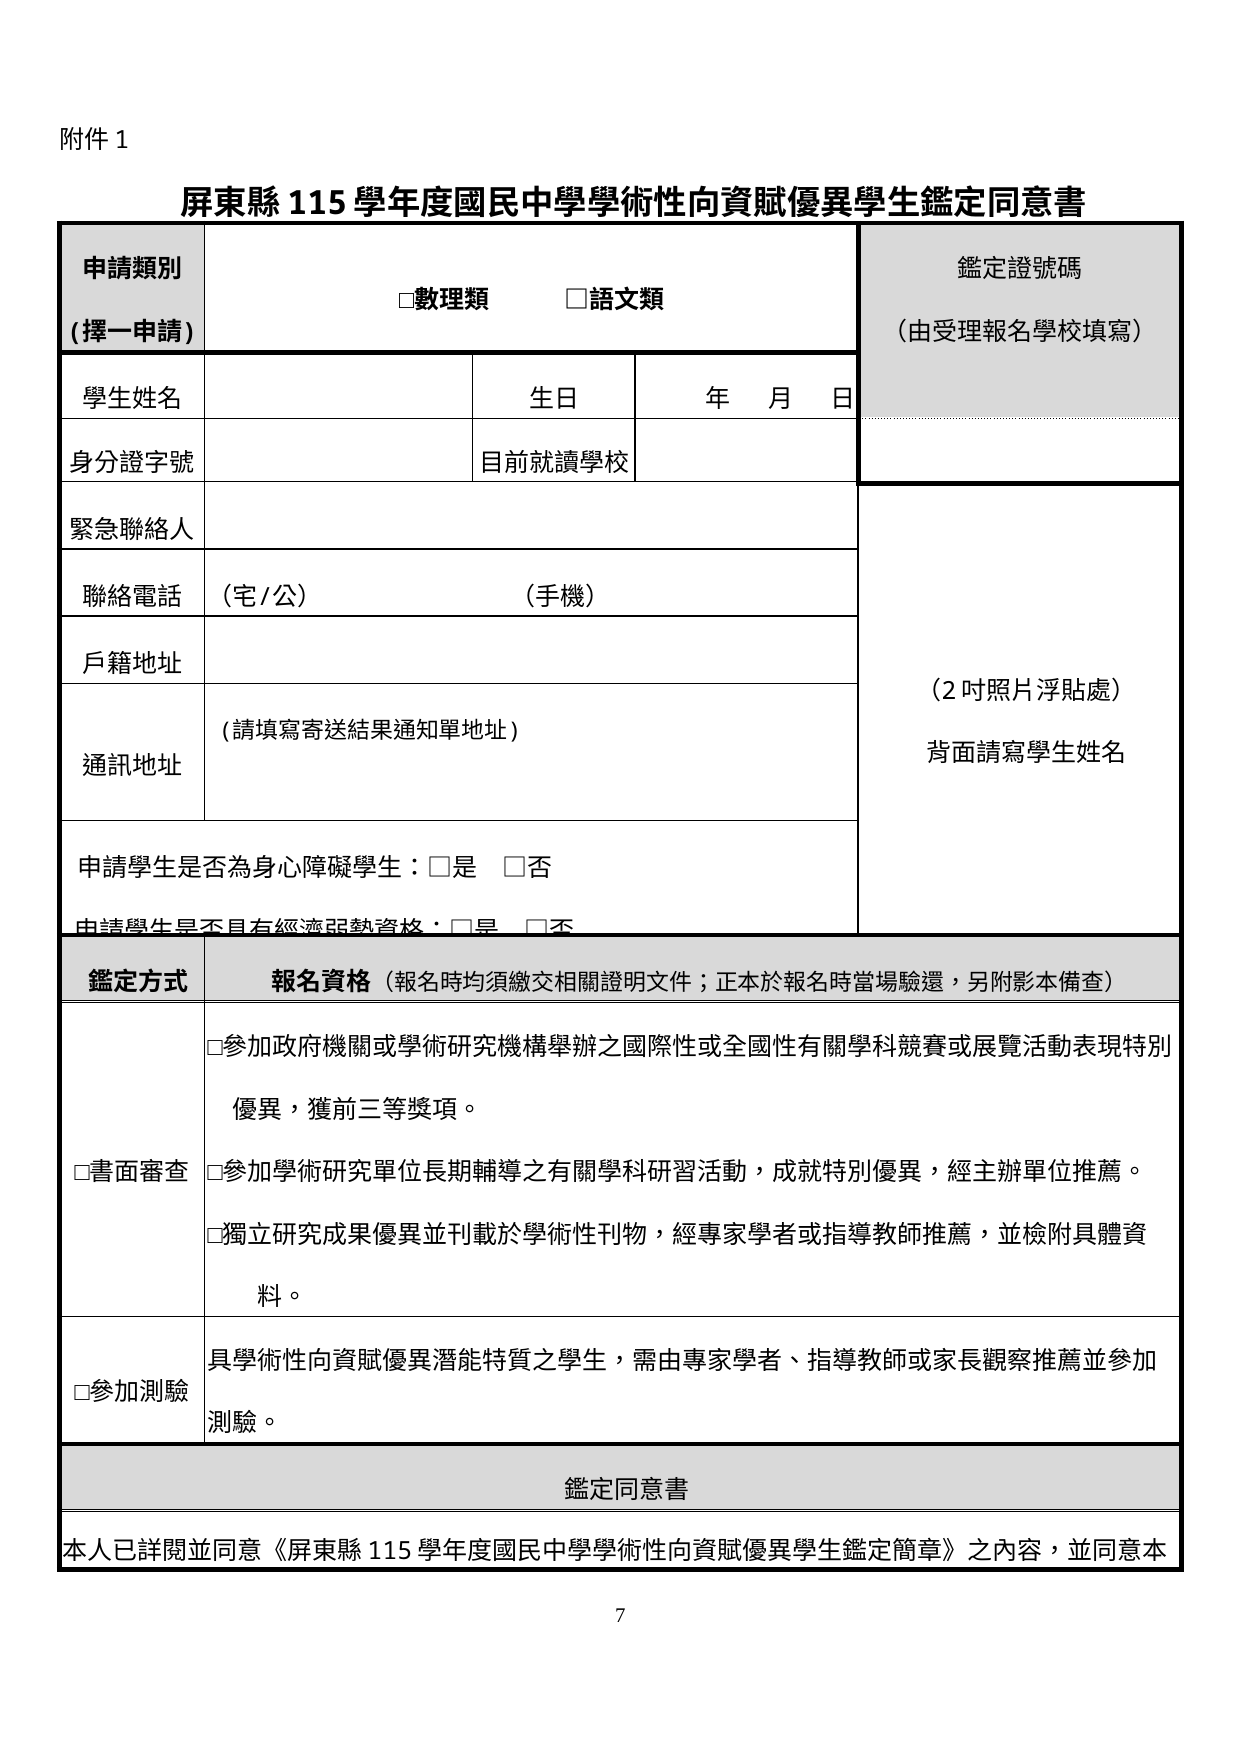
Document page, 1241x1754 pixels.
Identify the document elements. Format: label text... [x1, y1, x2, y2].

table_cell 目前就讀學校 [473, 419, 634, 481]
table_cell □書面審查 [62, 1003, 204, 1316]
table_cell □參加政府機關或學術研究機構舉辦之國際性或全國性有關學科競賽或展覽活動表現特別優異，獲前三等獎項。 □參加學術研究單位長期輔導之有關學科研習活動，成就特別優異，經主辦單位推薦。 □獨立研究成果優異並刊載於學術性刊物，經專家學者或指導教師推薦，並檢附具體資料。 [205, 1003, 1179, 1316]
table_cell (請填寫寄送結果通知單地址) [205, 684, 857, 819]
table_cell [205, 419, 472, 481]
table_cell 鑑定同意書 [62, 1446, 1179, 1509]
table_cell 學生姓名 [62, 355, 204, 417]
table_cell 緊急聯絡人 [62, 482, 204, 548]
table_cell 年 月 日 [636, 355, 856, 417]
table_cell 報名資格（報名時均須繳交相關證明文件；正本於報名時當場驗還，另附影本備查） [205, 937, 1179, 1000]
table_header 申請類別 (擇一申請) [62, 225, 204, 350]
table_cell 鑑定方式 [62, 937, 204, 1000]
table_cell 具學術性向資賦優異潛能特質之學生，需由專家學者、指導教師或家長觀察推薦並參加測驗。 [205, 1317, 1179, 1442]
table_cell [205, 617, 857, 682]
table_cell □參加測驗 [62, 1317, 204, 1442]
table_cell 生日 [473, 355, 634, 417]
table_cell [861, 418, 1179, 481]
table_header □數理類 □語文類 [205, 225, 856, 350]
table_cell 本人已詳閱並同意《屏東縣115學年度國民中學學術性向資賦優異學生鑑定簡章》之內容，並同意本 [62, 1512, 1179, 1567]
text 屏東縣115學年度國民中學學術性向資賦優異學生鑑定同意書 [59, 158, 1208, 221]
table_cell 通訊地址 [62, 684, 204, 819]
table_cell [205, 355, 472, 417]
table_cell （宅/公） （手機） [205, 550, 857, 615]
table_cell [205, 482, 857, 548]
table_cell 申請學生是否為身心障礙學生：□是 □否 申請學生是否具有經濟弱勢資格：□是 □否 [62, 821, 857, 933]
table_header 鑑定證號碼 （由受理報名學校填寫） [861, 225, 1179, 417]
table_cell 身分證字號 [62, 419, 204, 481]
text 附件1 [59, 96, 1208, 158]
table_cell 戶籍地址 [62, 617, 204, 682]
table_cell （2吋照片浮貼處） 背面請寫學生姓名 [859, 486, 1179, 933]
table_cell 聯絡電話 [62, 550, 204, 615]
table_cell [636, 419, 856, 481]
